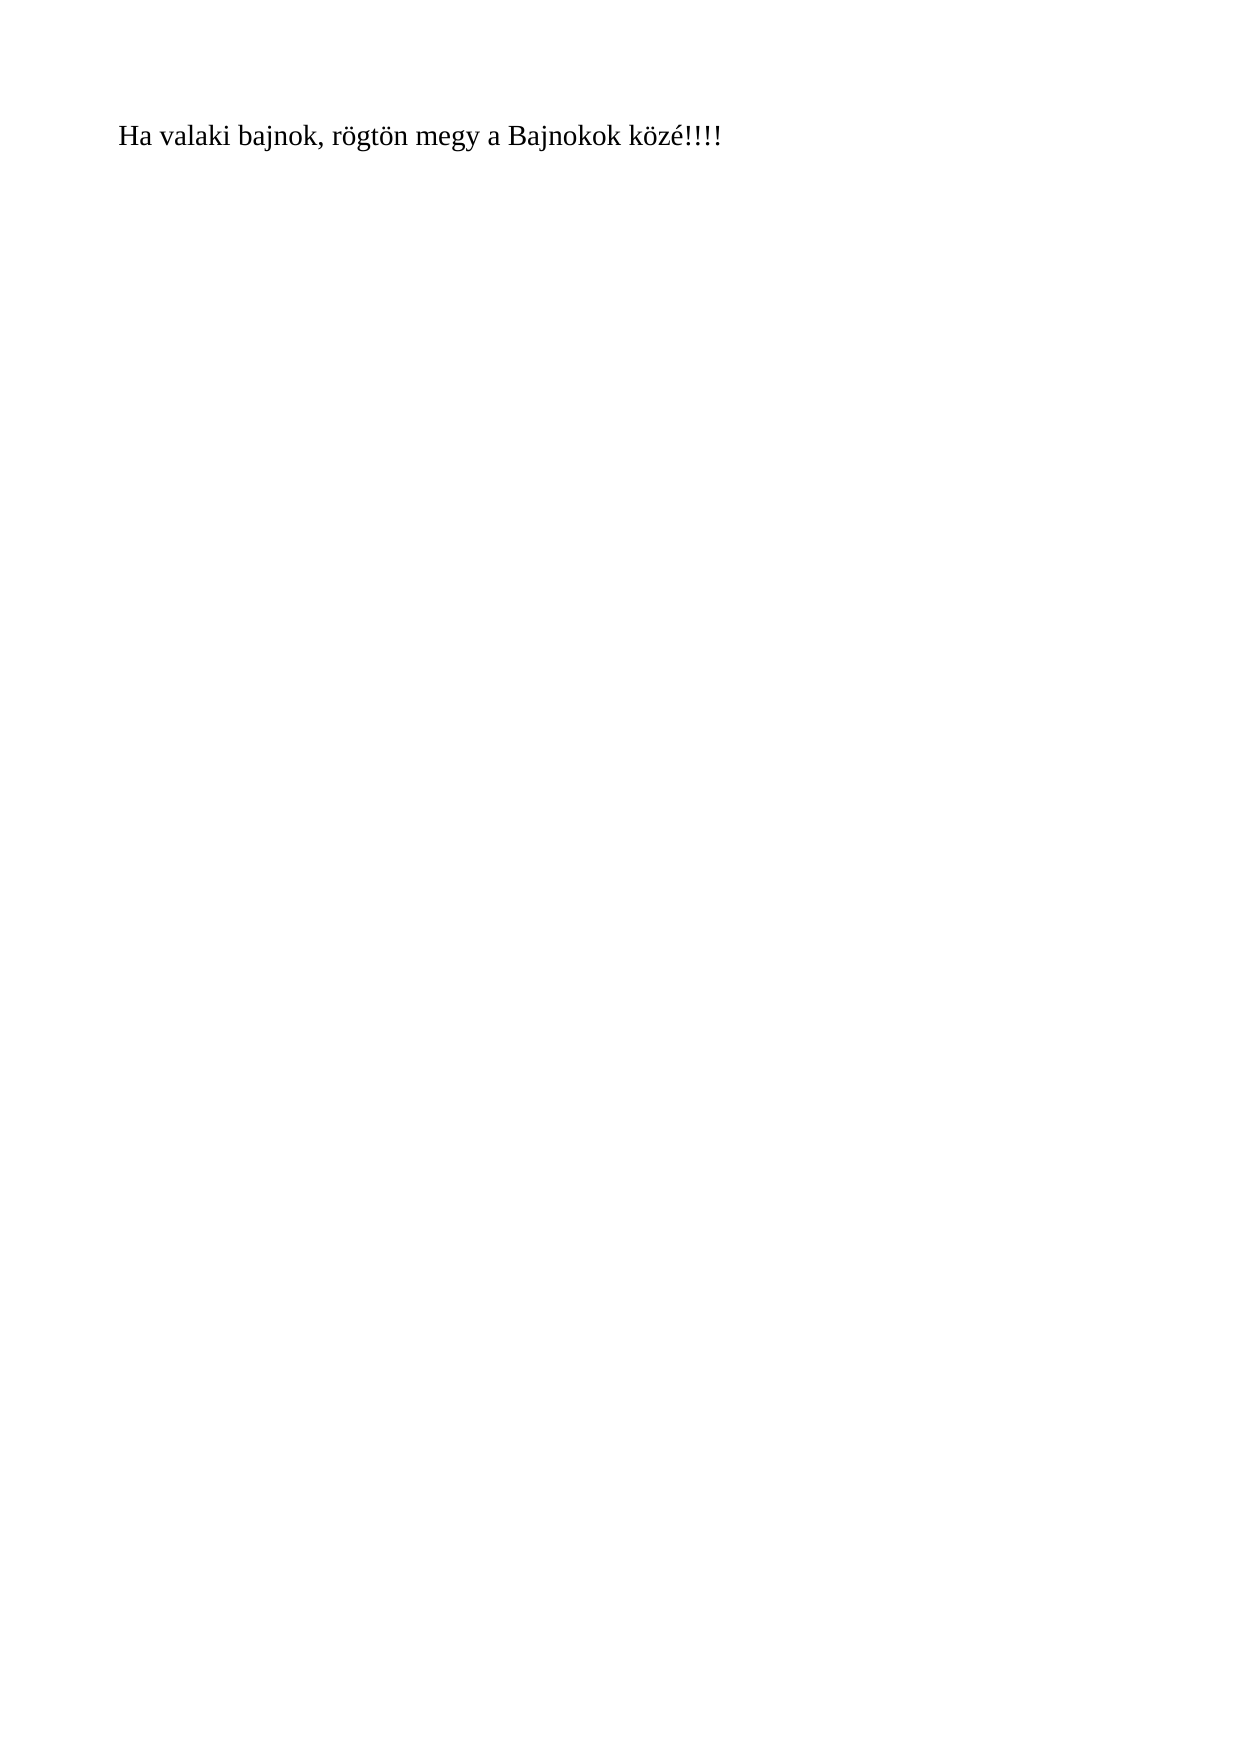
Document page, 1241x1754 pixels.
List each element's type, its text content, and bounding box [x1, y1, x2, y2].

text Ha valaki bajnok, rögtön megy a Bajnokok közé!!!! [118, 118, 1114, 152]
